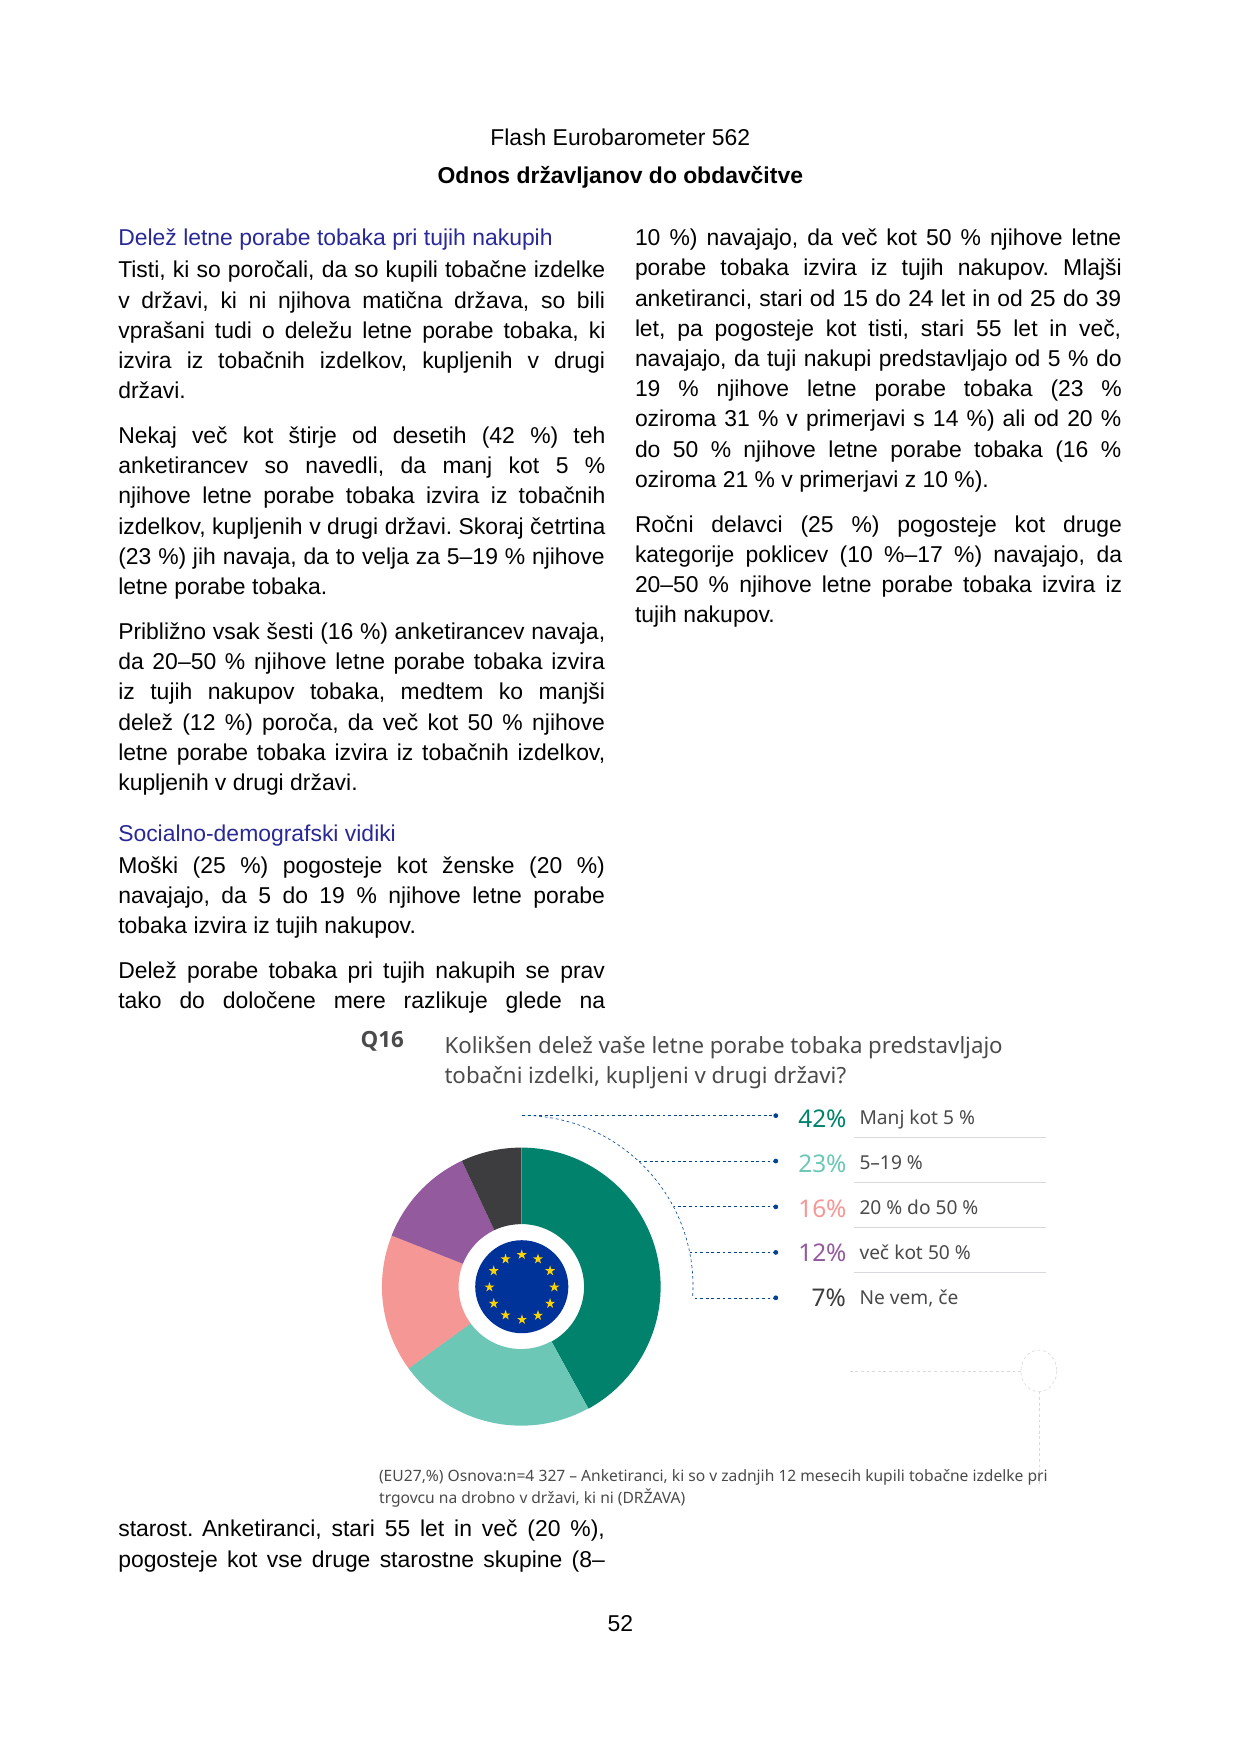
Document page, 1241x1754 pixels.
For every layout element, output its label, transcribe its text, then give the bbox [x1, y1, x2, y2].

text Delež porabe tobaka pri tujih nakupih se prav tako do določene mere razlikuje glede na starost. Anketiranci, stari 55 let in več (20 %), pogosteje kot vse druge starostne skupine (8–10 %) navajajo, da več kot 50 % njihove letne porabe tobaka izvira iz tujih nakupov. Mlajši anketiranci, stari od 15 do 24 let in od 25 do 39 let, pa pogosteje kot tisti, stari 55 let in več, navajajo, da tuji nakupi predstavljajo od 5 % do 19 % njihove letne porabe tobaka (23 % oziroma 31 % v primerjavi s 14 %) ali od 20 % do 50 % njihove letne porabe tobaka (16 % oziroma 21 % v primerjavi z 10 %). [635, 224, 1122, 492]
text Tisti, ki so poročali, da so kupili tobačne izdelke v državi, ki ni njihova matična država, so bili vprašani tudi o deležu letne porabe tobaka, ki izvira iz tobačnih izdelkov, kupljenih v drugi državi. [118, 256, 605, 403]
text Nekaj več kot štirje od desetih (42 %) teh anketirancev so navedli, da manj kot 5 % njihove letne porabe tobaka izvira iz tobačnih izdelkov, kupljenih v drugi državi. Skoraj četrtina (23 %) jih navaja, da to velja za 5–19 % njihove letne porabe tobaka. [118, 422, 605, 599]
text Delež letne porabe tobaka pri tujih nakupih [118, 224, 605, 250]
text Moški (25 %) pogosteje kot ženske (20 %) navajajo, da 5 do 19 % njihove letne porabe tobaka izvira iz tujih nakupov. [118, 852, 605, 939]
text Socialno-demografski vidiki [118, 819, 605, 846]
text Približno vsak šesti (16 %) anketirancev navaja, da 20–50 % njihove letne porabe tobaka izvira iz tujih nakupov tobaka, medtem ko manjši delež (12 %) poroča, da več kot 50 % njihove letne porabe tobaka izvira iz tobačnih izdelkov, kupljenih v drugi državi. [118, 618, 605, 795]
text Delež porabe tobaka pri tujih nakupih se prav tako do določene mere razlikuje glede na starost. Anketiranci, stari 55 let in več (20 %), pogosteje kot vse druge starostne skupine (8–10 %) navajajo, da več kot 50 % njihove letne porabe tobaka izvira iz tujih nakupov. Mlajši anketiranci, stari od 15 do 24 let in od 25 do 39 let, pa pogosteje kot tisti, stari 55 let in več, navajajo, da tuji nakupi predstavljajo od 5 % do 19 % njihove letne porabe tobaka (23 % oziroma 31 % v primerjavi s 14 %) ali od 20 % do 50 % njihove letne porabe tobaka (16 % oziroma 21 % v primerjavi z 10 %). [459, 1225, 584, 1349]
text Delež porabe tobaka pri tujih nakupih se prav tako do določene mere razlikuje glede na starost. Anketiranci, stari 55 let in več (20 %), pogosteje kot vse druge starostne skupine (8–10 %) navajajo, da več kot 50 % njihove letne porabe tobaka izvira iz tujih nakupov. Mlajši anketiranci, stari od 15 do 24 let in od 25 do 39 let, pa pogosteje kot tisti, stari 55 let in več, navajajo, da tuji nakupi predstavljajo od 5 % do 19 % njihove letne porabe tobaka (23 % oziroma 31 % v primerjavi s 14 %) ali od 20 % do 50 % njihove letne porabe tobaka (16 % oziroma 21 % v primerjavi z 10 %). [118, 957, 605, 1572]
text Ročni delavci (25 %) pogosteje kot druge kategorije poklicev (10 %–17 %) navajajo, da 20–50 % njihove letne porabe tobaka izvira iz tujih nakupov. [635, 511, 1122, 627]
